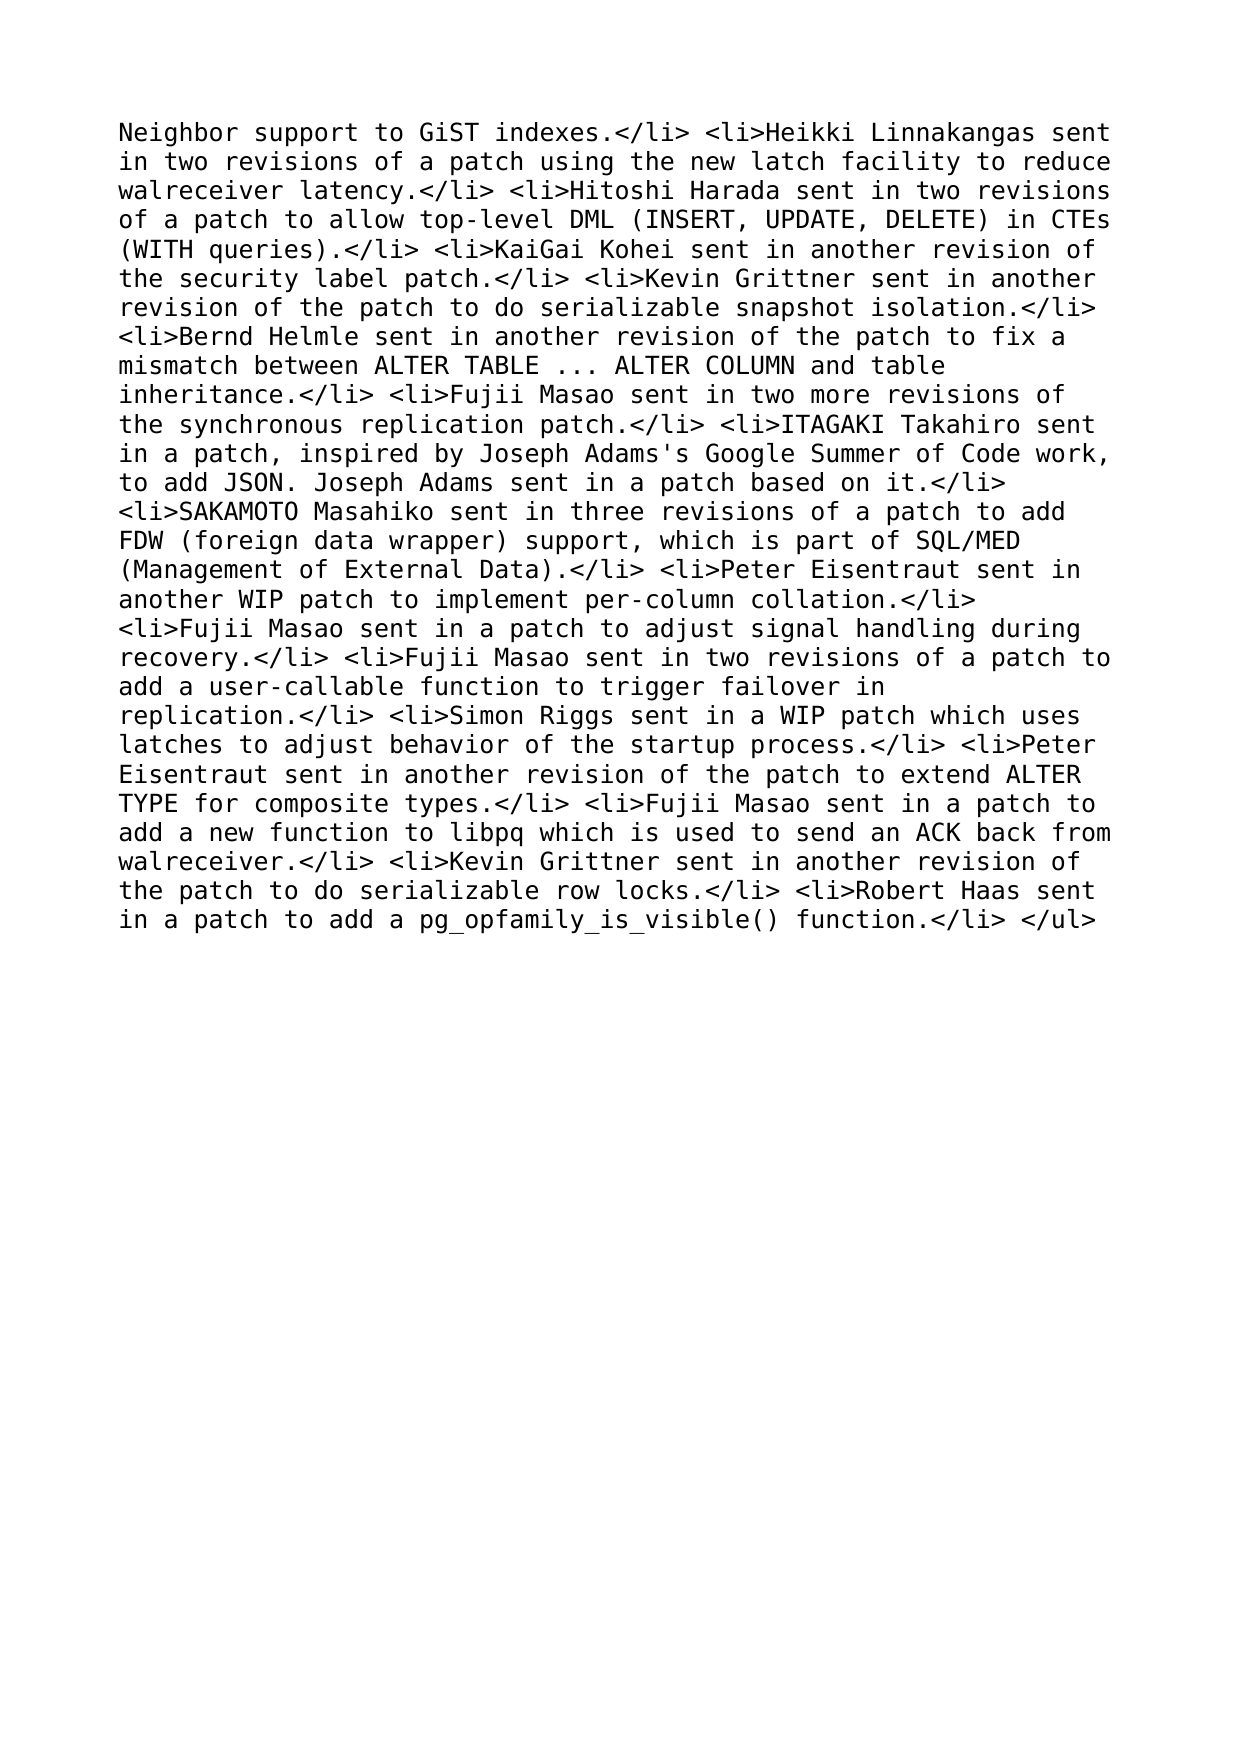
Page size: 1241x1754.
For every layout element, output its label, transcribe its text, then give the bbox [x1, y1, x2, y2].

text Neighbor support to GiST indexes.</li> <li>Heikki Linnakangas sent in two revisions of a patch using the new latch facility to reduce walreceiver latency.</li> <li>Hitoshi Harada sent in two revisions of a patch to allow top-level DML (INSERT, UPDATE, DELETE) in CTEs (WITH queries).</li> <li>KaiGai Kohei sent in another revision of the security label patch.</li> <li>Kevin Grittner sent in another revision of the patch to do serializable snapshot isolation.</li> <li>Bernd Helmle sent in another revision of the patch to fix a mismatch between ALTER TABLE ... ALTER COLUMN and table inheritance.</li> <li>Fujii Masao sent in two more revisions of the synchronous replication patch.</li> <li>ITAGAKI Takahiro sent in a patch, inspired by Joseph Adams's Google Summer of Code work, to add JSON. Joseph Adams sent in a patch based on it.</li> <li>SAKAMOTO Masahiko sent in three revisions of a patch to add FDW (foreign data wrapper) support, which is part of SQL/MED (Management of External Data).</li> <li>Peter Eisentraut sent in another WIP patch to implement per-column collation.</li> <li>Fujii Masao sent in a patch to adjust signal handling during recovery.</li> <li>Fujii Masao sent in two revisions of a patch to add a user-callable function to trigger failover in replication.</li> <li>Simon Riggs sent in a WIP patch which uses latches to adjust behavior of the startup process.</li> <li>Peter Eisentraut sent in another revision of the patch to extend ALTER TYPE for composite types.</li> <li>Fujii Masao sent in a patch to add a new function to libpq which is used to send an ACK back from walreceiver.</li> <li>Kevin Grittner sent in another revision of the patch to do serializable row locks.</li> <li>Robert Haas sent in a patch to add a pg_opfamily_is_visible() function.</li> </ul> [118, 118, 1122, 935]
